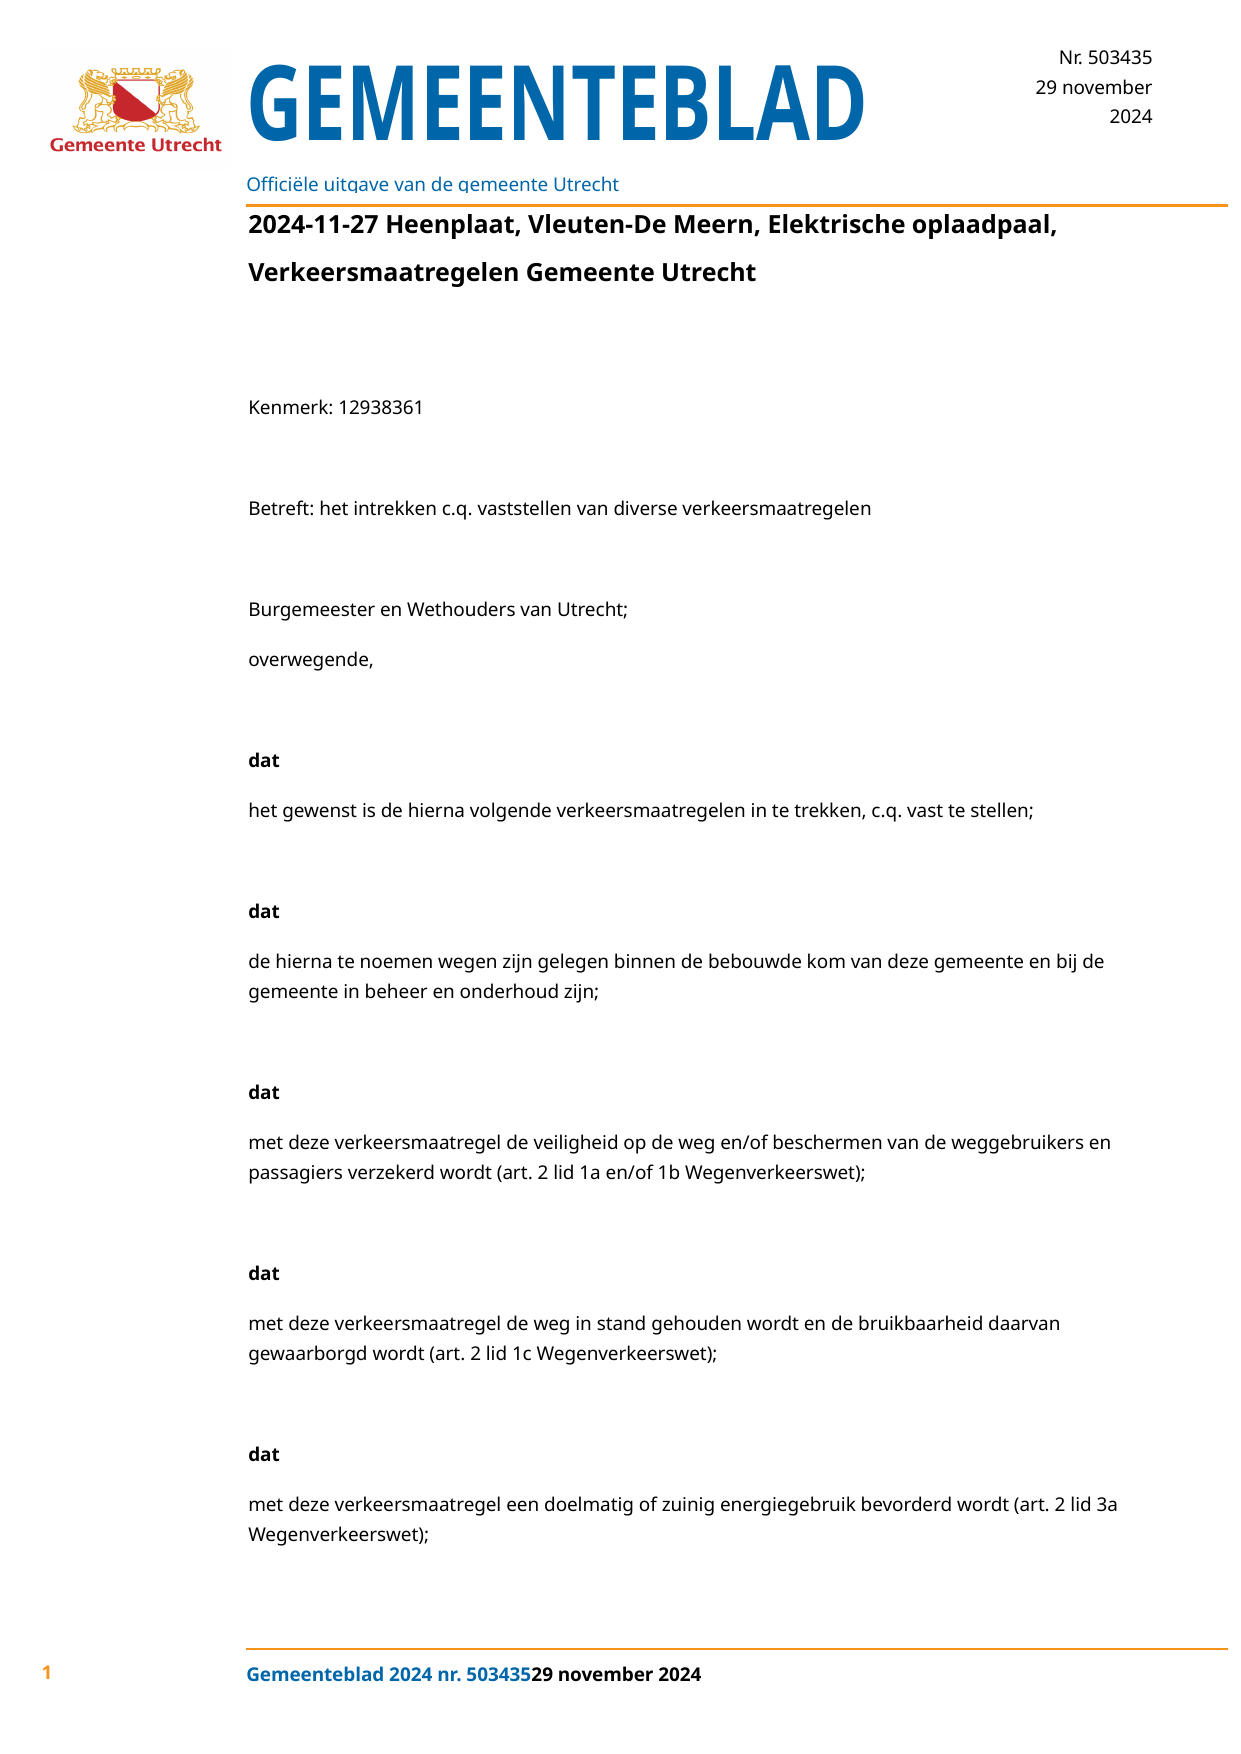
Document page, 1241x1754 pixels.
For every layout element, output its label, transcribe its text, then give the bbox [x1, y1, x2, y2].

text overwegende, [248, 646, 1152, 672]
text met deze verkeersmaatregel de veiligheid op de weg en/of beschermen van de weggebruikers en passagiers verzekerd wordt (art. 2 lid 1a en/of 1b Wegenverkeerswet); [248, 1129, 1152, 1185]
text dat [248, 1441, 1152, 1466]
text Burgemeester en Wethouders van Utrecht; [248, 596, 1152, 621]
text dat [248, 898, 1152, 924]
text met deze verkeersmaatregel de weg in stand gehouden wordt en de bruikbaarheid daarvan gewaarborgd wordt (art. 2 lid 1c Wegenverkeerswet); [248, 1310, 1152, 1366]
picture [41, 47, 231, 172]
text het gewenst is de hierna volgende verkeersmaatregelen in te trekken, c.q. vast te stellen; [248, 797, 1152, 823]
text dat [248, 1260, 1152, 1286]
text dat [248, 1079, 1152, 1105]
text dat [248, 747, 1152, 773]
text de hierna te noemen wegen zijn gelegen binnen de bebouwde kom van deze gemeente en bij de gemeente in beheer en onderhoud zijn; [248, 949, 1152, 1004]
text 2024-11-27 Heenplaat, Vleuten-De Meern, Elektrische oplaadpaal, Verkeersmaatregelen Gemeente Utrecht [248, 207, 1152, 288]
text met deze verkeersmaatregel een doelmatig of zuinig energiegebruik bevorderd wordt (art. 2 lid 3a Wegenverkeerswet); [248, 1491, 1152, 1546]
text Betreft: het intrekken c.q. vaststellen van diverse verkeersmaatregelen [248, 495, 1152, 521]
text Kenmerk: 12938361 [248, 394, 1152, 420]
